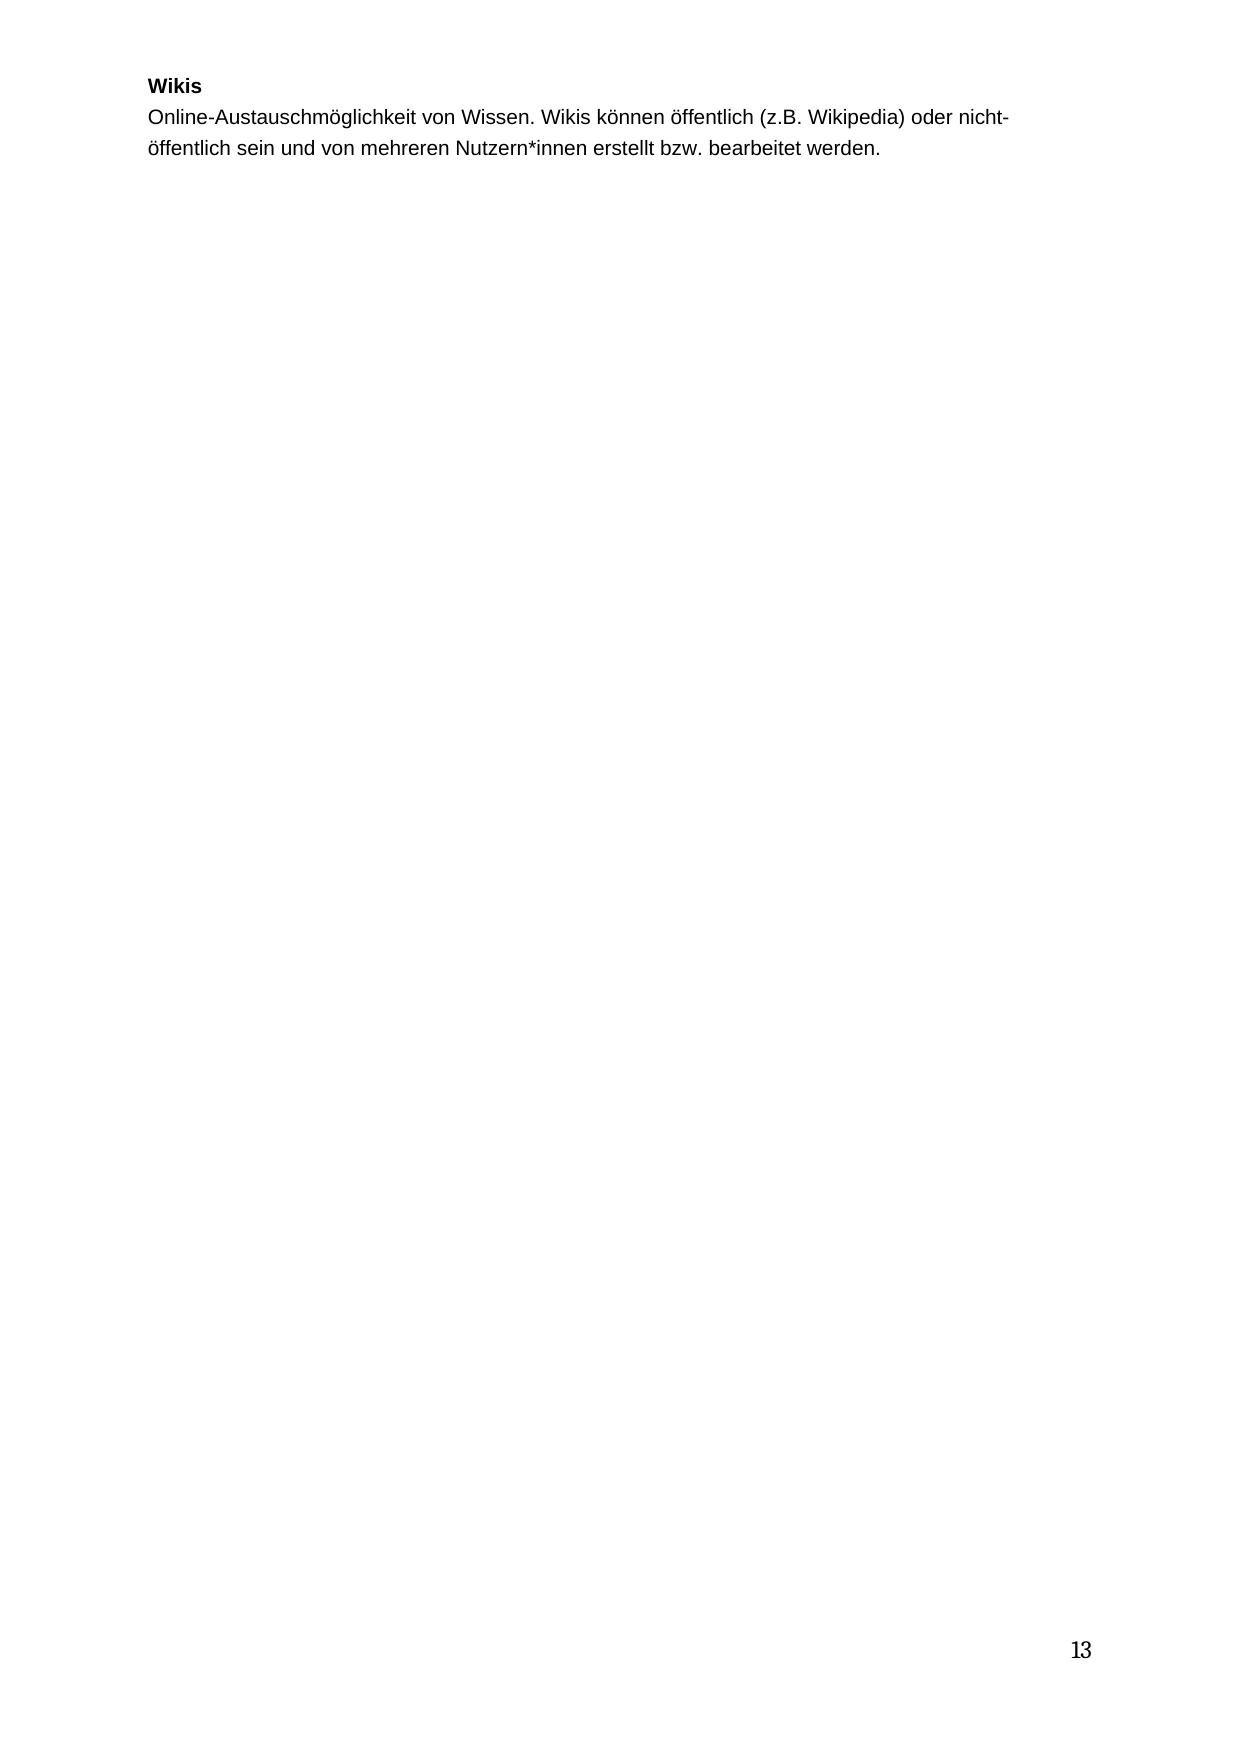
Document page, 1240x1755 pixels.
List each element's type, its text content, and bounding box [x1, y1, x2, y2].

text Wikis [148, 74, 1092, 98]
text Online-Austauschmöglichkeit von Wissen. Wikis können öffentlich (z.B. Wikipedia) oder nicht-öffentlich sein und von mehreren Nutzern*innen erstellt bzw. bearbeitet werden. [148, 105, 1092, 160]
